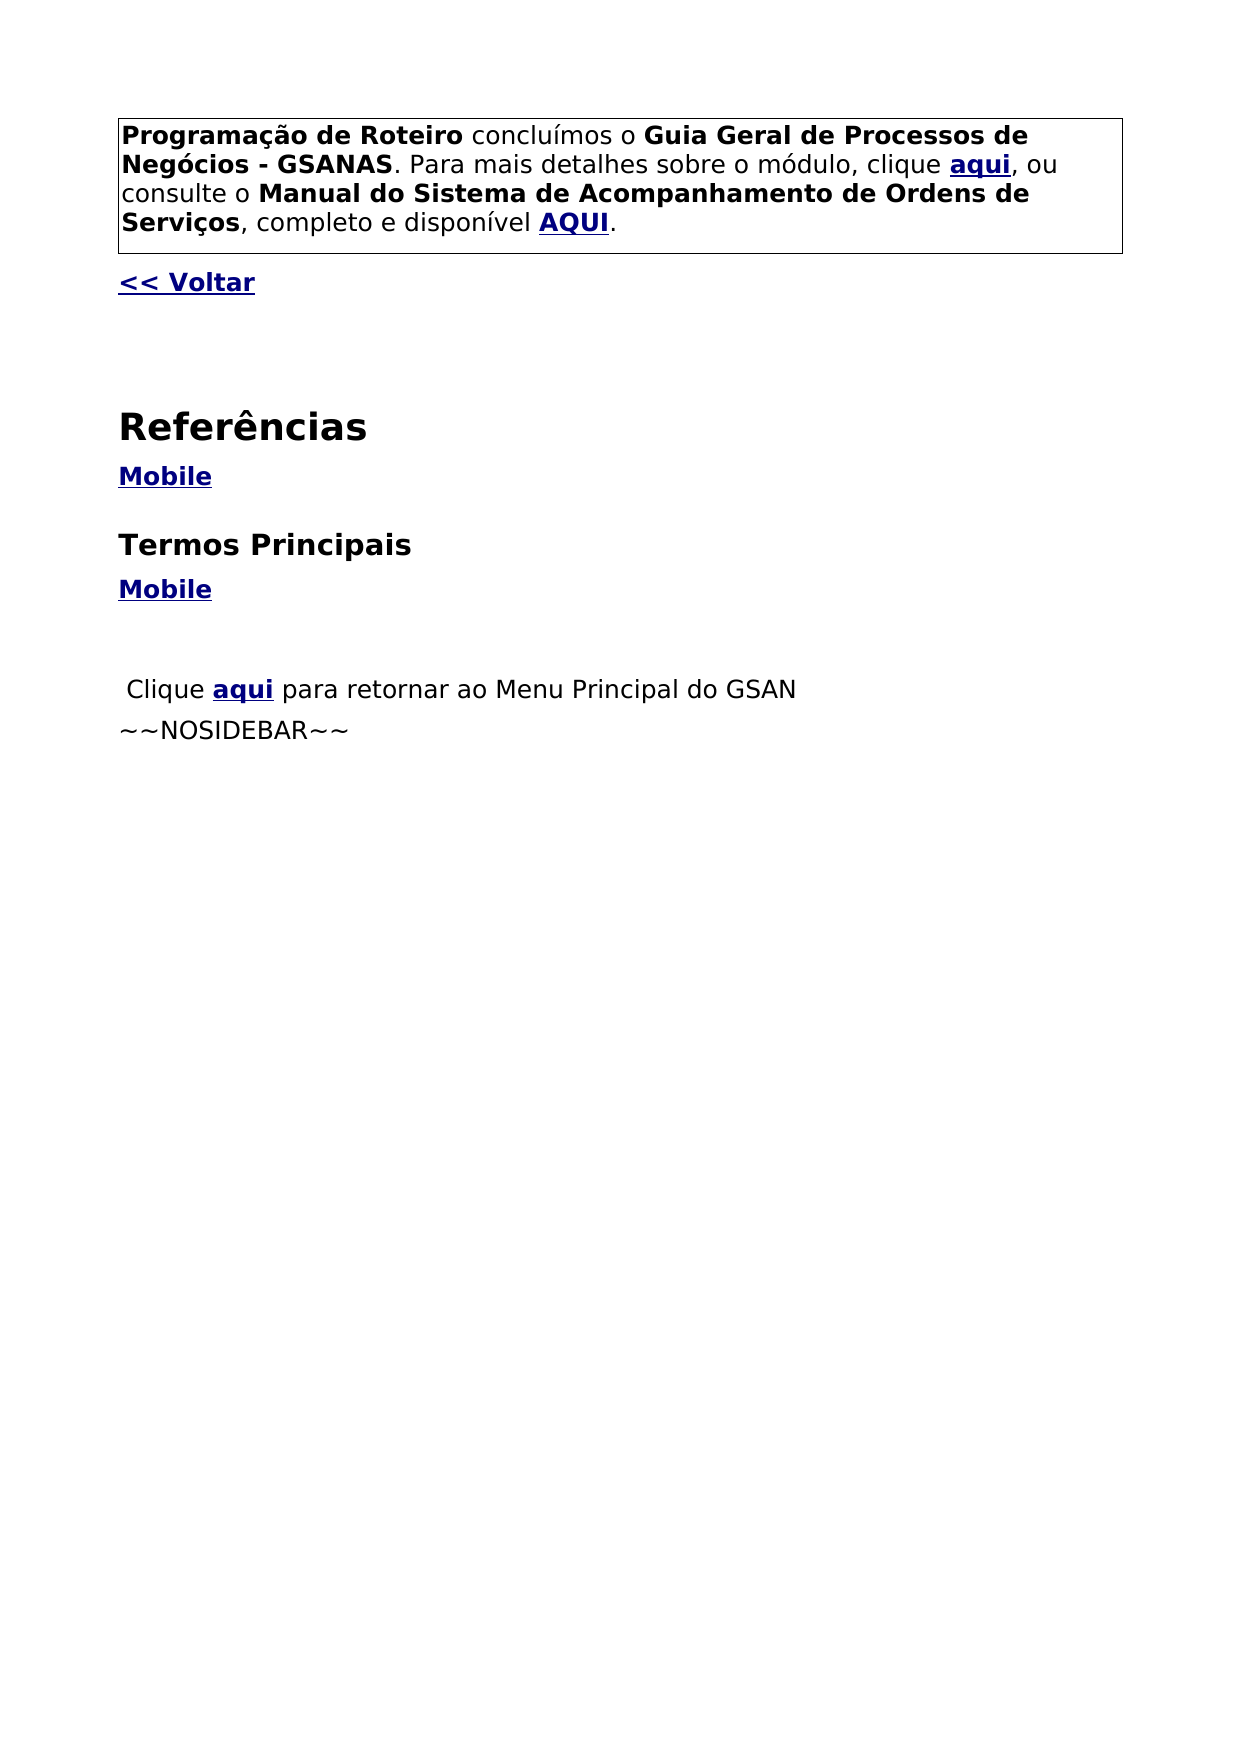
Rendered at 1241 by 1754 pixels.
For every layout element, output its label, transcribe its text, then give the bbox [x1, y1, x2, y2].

text Mobile [118, 462, 1122, 491]
table_header Programação de Roteiro concluímos o Guia Geral de Processos de Negócios - GSANAS. Para mais detalhes sobre o módulo, clique aqui, ou consulte o Manual do Sistema de Acompanhamento de Ordens de Serviços, completo e disponível AQUI. [119, 119, 1122, 253]
text ~~NOSIDEBAR~~ [118, 717, 1122, 746]
text << Voltar [118, 268, 1122, 297]
subtitle Referências [118, 406, 1122, 449]
text Clique aqui para retornar ao Menu Principal do GSAN [118, 617, 1122, 704]
text Mobile [118, 575, 1122, 604]
subtitle Termos Principais [118, 528, 1122, 562]
